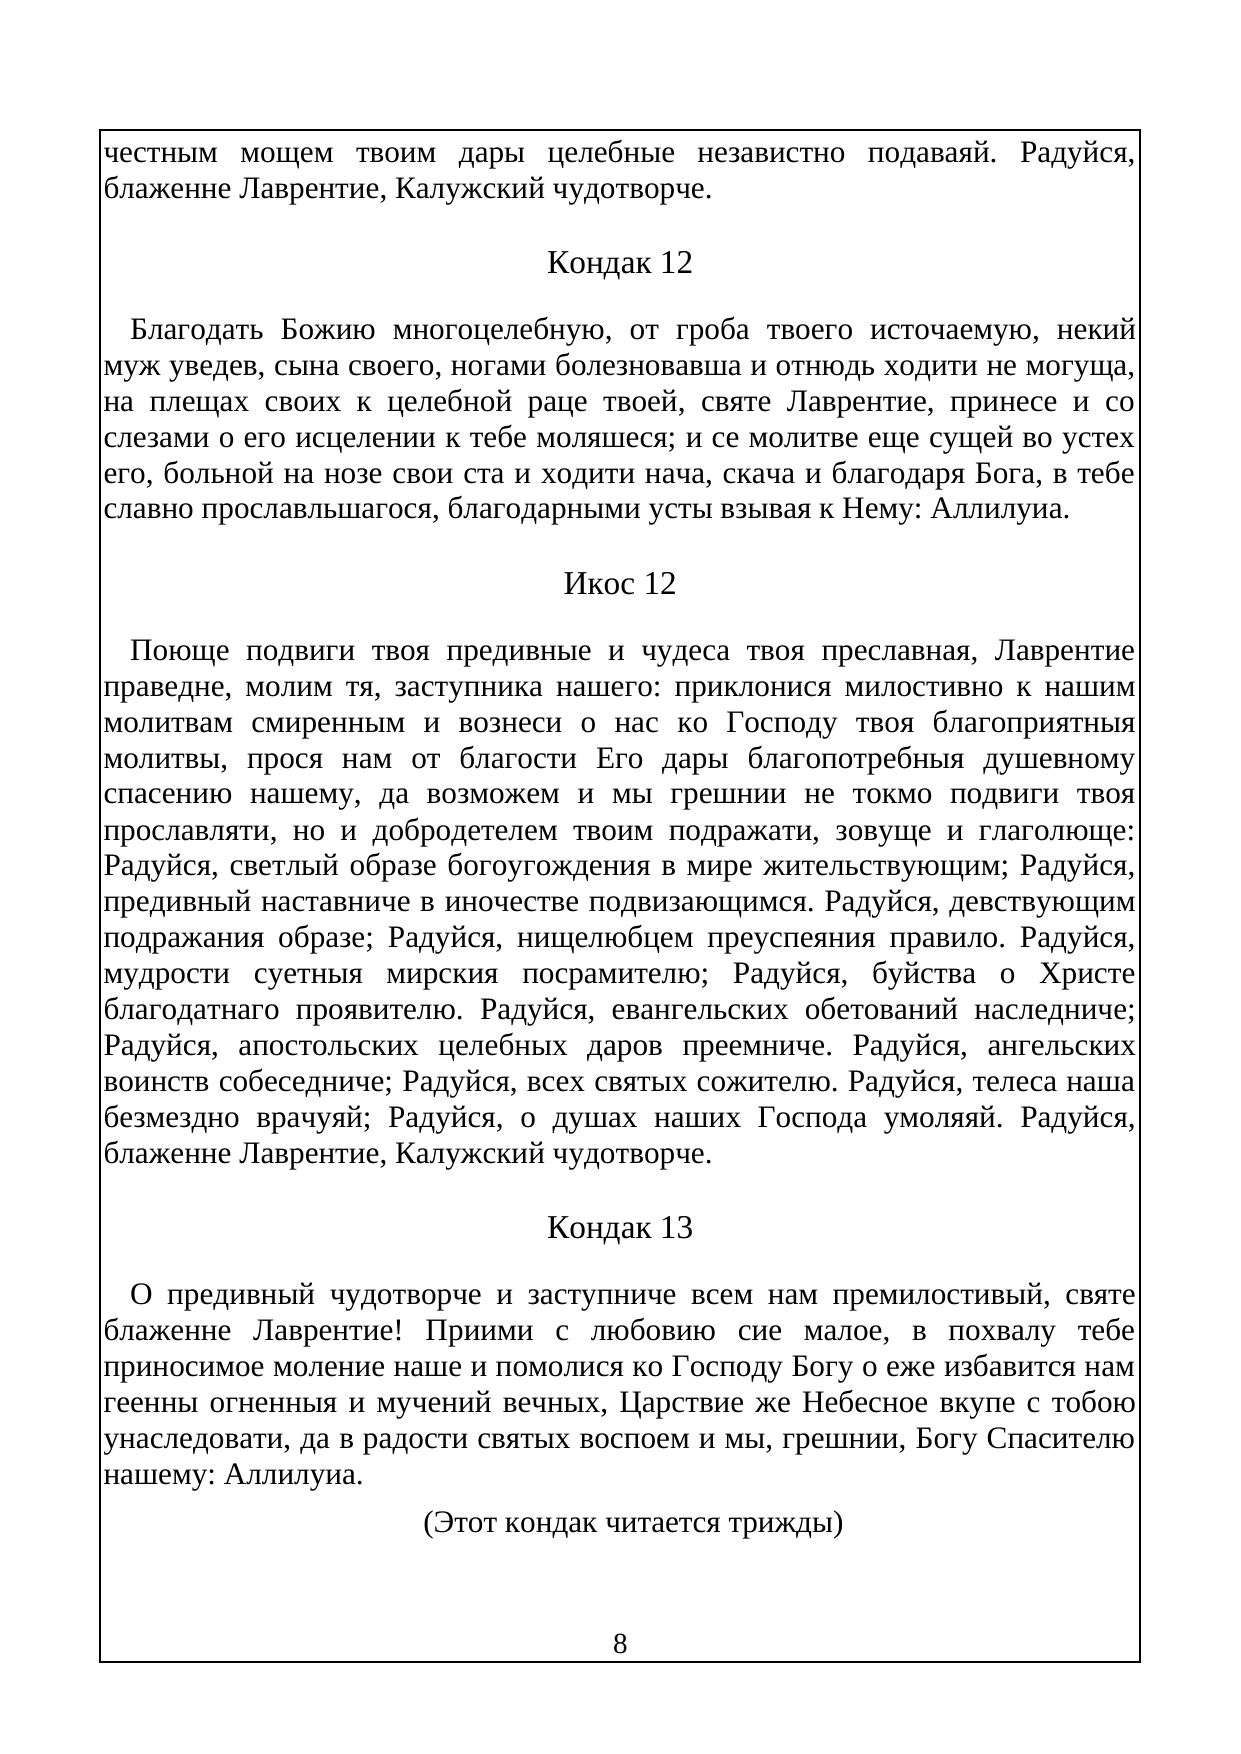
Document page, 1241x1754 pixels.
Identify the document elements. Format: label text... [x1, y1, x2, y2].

subtitle Кондак 13 [103, 1208, 1137, 1246]
text честным мощем твоим дары целебные независтно подаваяй. Радуйся, блаженне Лаврентие, Калужский чудотворче. [103, 133, 1137, 205]
subtitle Икос 12 [103, 563, 1137, 602]
text Благодать Божию многоцелебную, от гроба твоего источаемую, некий муж уведев, сына своего, ногами болезновавша и отнюдь ходити не могуща, на плещах своих к целебной раце твоей, святе Лаврентие, принесе и со слезами о его исцелении к тебе моляшеся; и се молитве еще сущей во устех его, больной на нозе свои ста и ходити нача, скача и благодаря Бога, в тебе славно прославльшагося, благодарными усты взывая к Нему: Аллилуиа. [103, 310, 1137, 526]
text О предивный чудотворче и заступниче всем нам премилостивый, святе блаженне Лаврентие! Приими с любовию сие малое, в похвалу тебе приносимое моление наше и помолися ко Господу Богу о еже избавится нам геенны огненныя и мучений вечных, Царствие же Небесное вкупе с тобою унаследовати, да в радости святых воспоем и мы, грешнии, Богу Спасителю нашему: Аллилуиа. [103, 1275, 1137, 1491]
subtitle Кондак 12 [103, 242, 1137, 281]
text Поюще подвиги твоя предивные и чудеса твоя преславная, Лаврентие праведне, молим тя, заступника нашего: приклонися милостивно к нашим молитвам смиренным и вознеси о нас ко Господу твоя благоприятныя молитвы, прося нам от благости Его дары благопотребныя душевному спасению нашему, да возможем и мы грешнии не токмо подвиги твоя прославляти, но и добродетелем твоим подражати, зовуще и глаголюще: Радуйся, светлый образе богоугождения в мире жительствующим; Радуйся, предивный наставниче в иночестве подвизающимся. Радуйся, девствующим подражания образе; Радуйся, нищелюбцем преуспеяния правило. Радуйся, мудрости суетныя мирския посрамителю; Радуйся, буйства о Христе благодатнаго проявителю. Радуйся, евангельских обетований наследниче; Радуйся, апостольских целебных даров преемниче. Радуйся, ангельских воинств собеседниче; Радуйся, всех святых сожителю. Радуйся, телеса наша безмездно врачуяй; Радуйся, о душах наших Господа умоляяй. Радуйся, блаженне Лаврентие, Калужский чудотворче. [103, 631, 1137, 1170]
text (Этот кондак читается трижды) [103, 1503, 1137, 1539]
